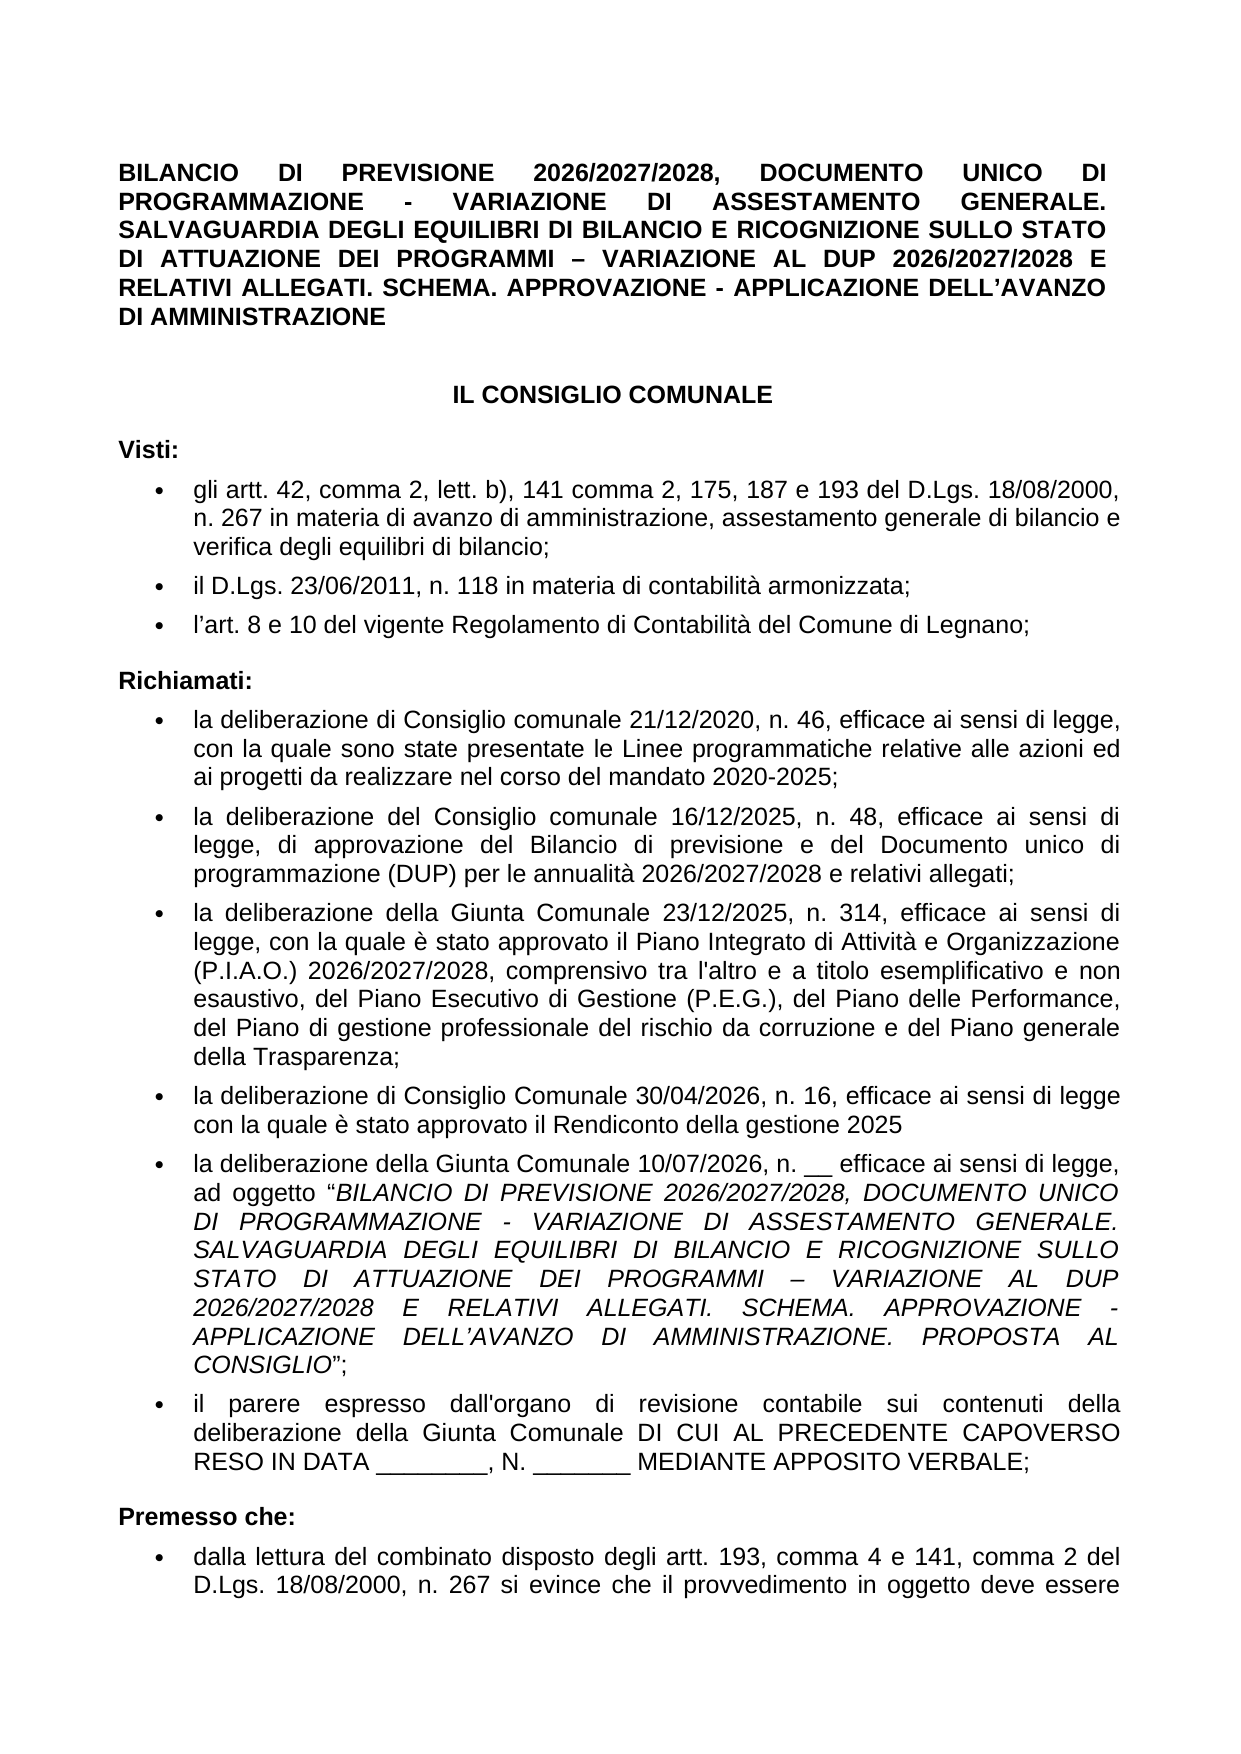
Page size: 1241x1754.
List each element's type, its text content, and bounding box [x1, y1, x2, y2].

text Richiamati: [118, 666, 1122, 694]
list il D.Lgs. 23/06/2011, n. 118 in materia di contabilità armonizzata; [156, 571, 1122, 600]
list l’art. 8 e 10 del vigente Regolamento di Contabilità del Comune di Legnano; [156, 610, 1122, 639]
list dalla lettura del combinato disposto degli artt. 193, comma 4 e 141, comma 2 del D.Lgs. 18/08/2000, n. 267 si evince che il provvedimento in oggetto deve essere [156, 1541, 1122, 1599]
text IL CONSIGLIO COMUNALE [118, 380, 1107, 409]
list gli artt. 42, comma 2, lett. b), 141 comma 2, 175, 187 e 193 del D.Lgs. 18/08/2000, n. 267 in materia di avanzo di amministrazione, assestamento generale di bilancio e verifica degli equilibri di bilancio; [156, 474, 1122, 561]
text Visti: [118, 435, 1122, 464]
list la deliberazione del Consiglio comunale 16/12/2025, n. 48, efficace ai sensi di legge, di approvazione del Bilancio di previsione e del Documento unico di programmazione (DUP) per le annualità 2026/2027/2028 e relativi allegati; [156, 802, 1122, 888]
text Premesso che: [118, 1502, 1122, 1531]
text BILANCIO DI PREVISIONE 2026/2027/2028, DOCUMENTO UNICO DI PROGRAMMAZIONE - VARIAZIONE DI ASSESTAMENTO GENERALE. SALVAGUARDIA DEGLI EQUILIBRI DI BILANCIO E RICOGNIZIONE SULLO STATO DI ATTUAZIONE DEI PROGRAMMI – VARIAZIONE AL DUP 2026/2027/2028 E RELATIVI ALLEGATI. SCHEMA. APPROVAZIONE - APPLICAZIONE DELL’AVANZO DI AMMINISTRAZIONE [118, 158, 1107, 331]
list la deliberazione della Giunta Comunale 10/07/2026, n. __ efficace ai sensi di legge, ad oggetto “BILANCIO DI PREVISIONE 2026/2027/2028, DOCUMENTO UNICO DI PROGRAMMAZIONE - VARIAZIONE DI ASSESTAMENTO GENERALE. SALVAGUARDIA DEGLI EQUILIBRI DI BILANCIO E RICOGNIZIONE SULLO STATO DI ATTUAZIONE DEI PROGRAMMI – VARIAZIONE AL DUP 2026/2027/2028 E RELATIVI ALLEGATI. SCHEMA. APPROVAZIONE - APPLICAZIONE DELL’AVANZO DI AMMINISTRAZIONE. PROPOSTA AL CONSIGLIO”; [156, 1149, 1122, 1379]
list la deliberazione di Consiglio comunale 21/12/2020, n. 46, efficace ai sensi di legge, con la quale sono state presentate le Linee programmatiche relative alle azioni ed ai progetti da realizzare nel corso del mandato 2020-2025; [156, 705, 1122, 791]
list il parere espresso dall'organo di revisione contabile sui contenuti della deliberazione della Giunta Comunale DI CUI AL PRECEDENTE CAPOVERSO RESO IN DATA ________, N. _______ MEDIANTE APPOSITO VERBALE; [156, 1389, 1122, 1476]
list la deliberazione di Consiglio Comunale 30/04/2026, n. 16, efficace ai sensi di legge con la quale è stato approvato il Rendiconto della gestione 2025 [156, 1081, 1122, 1139]
list la deliberazione della Giunta Comunale 23/12/2025, n. 314, efficace ai sensi di legge, con la quale è stato approvato il Piano Integrato di Attività e Organizzazione (P.I.A.O.) 2026/2027/2028, comprensivo tra l'altro e a titolo esemplificativo e non esaustivo, del Piano Esecutivo di Gestione (P.E.G.), del Piano delle Performance, del Piano di gestione professionale del rischio da corruzione e del Piano generale della Trasparenza; [156, 898, 1122, 1071]
